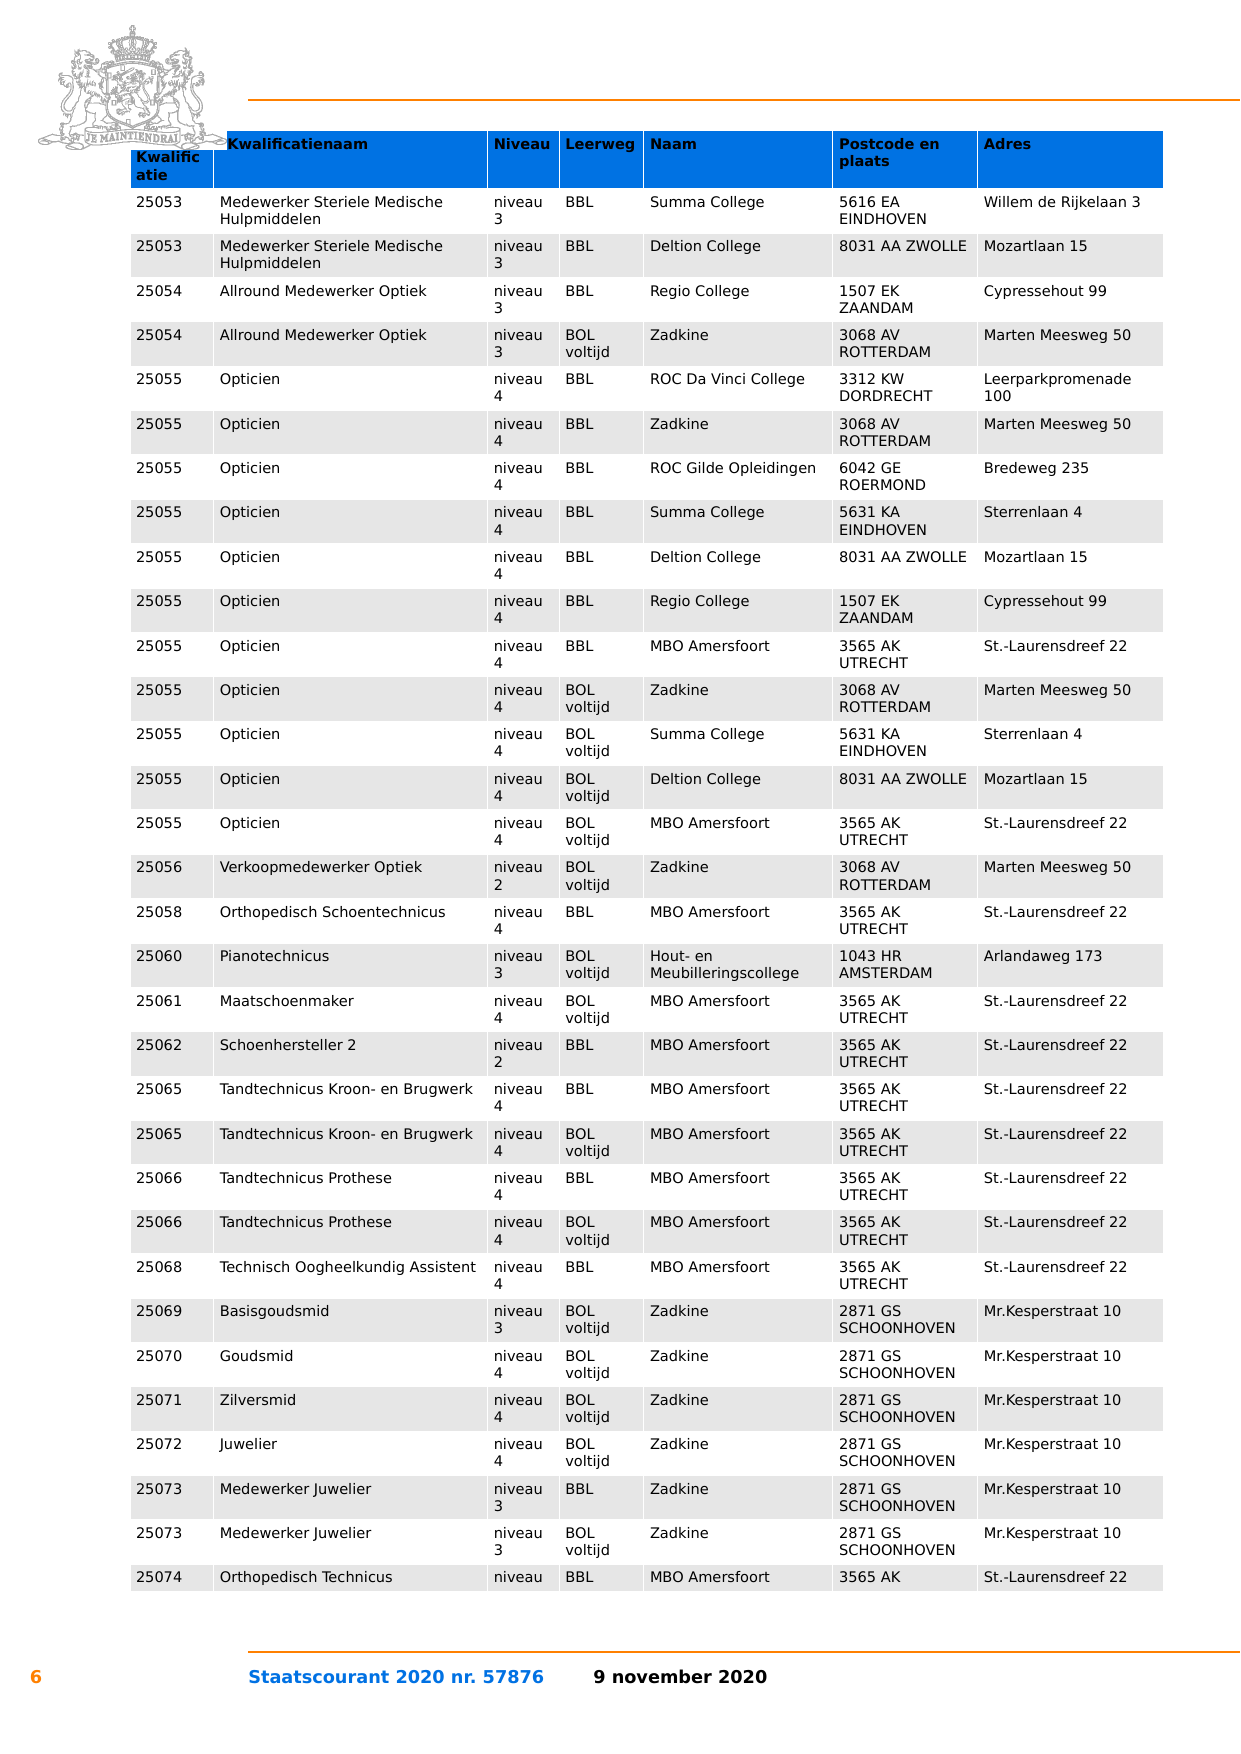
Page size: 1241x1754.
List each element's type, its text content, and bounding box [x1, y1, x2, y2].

table_cell Mr.Kesperstraat 10 [978, 1343, 1163, 1386]
table_cell Tandtechnicus Prothese [214, 1165, 487, 1209]
table_cell 25053 [131, 234, 213, 277]
table_cell 25073 [131, 1476, 213, 1519]
table_cell 2871 GS SCHOONHOVEN [833, 1387, 977, 1431]
table_cell MBO Amersfoort [644, 1121, 832, 1164]
table_cell niveau 4 [488, 500, 559, 543]
table_cell BBL [560, 234, 643, 277]
table_cell Opticien [214, 589, 487, 632]
table_cell BBL [560, 1077, 643, 1120]
table_cell 25055 [131, 722, 213, 765]
table_cell Summa College [644, 500, 832, 543]
table_cell BOL voltijd [560, 1210, 643, 1253]
table_cell niveau 3 [488, 234, 559, 277]
table_cell 25055 [131, 677, 213, 721]
table_cell 25074 [131, 1565, 213, 1591]
table_cell Willem de Rijkelaan 3 [978, 189, 1163, 232]
table_cell niveau 3 [488, 322, 559, 366]
table_cell Leerparkpromenade 100 [978, 367, 1163, 410]
table_cell Zadkine [644, 1520, 832, 1564]
table_cell niveau 3 [488, 1520, 559, 1564]
table_cell 3068 AV ROTTERDAM [833, 322, 977, 366]
table_cell BOL voltijd [560, 1299, 643, 1342]
table_cell 25055 [131, 766, 213, 809]
table_cell 25072 [131, 1432, 213, 1475]
table_cell Medewerker Steriele Medische Hulpmiddelen [214, 189, 487, 232]
table_cell 2871 GS SCHOONHOVEN [833, 1299, 977, 1342]
table_cell niveau 3 [488, 1476, 559, 1519]
table_cell Opticien [214, 722, 487, 765]
table_cell St.-Laurensdreef 22 [978, 988, 1163, 1031]
table_cell 3565 AK UTRECHT [833, 988, 977, 1031]
table_cell Schoenhersteller 2 [214, 1032, 487, 1076]
table_cell niveau 4 [488, 589, 559, 632]
table_cell Allround Medewerker Optiek [214, 322, 487, 366]
table_cell Opticien [214, 544, 487, 587]
table_cell Mr.Kesperstraat 10 [978, 1520, 1163, 1564]
table_cell BBL [560, 278, 643, 321]
table_cell Zadkine [644, 411, 832, 454]
table_cell 3565 AK UTRECHT [833, 1077, 977, 1120]
table_cell niveau 3 [488, 1299, 559, 1342]
table_cell 1507 EK ZAANDAM [833, 278, 977, 321]
table_cell 5631 KA EINDHOVEN [833, 722, 977, 765]
table_cell Summa College [644, 189, 832, 232]
table_cell BOL voltijd [560, 766, 643, 809]
table_cell 3312 KW DORDRECHT [833, 367, 977, 410]
table_cell Tandtechnicus Kroon- en Brugwerk [214, 1077, 487, 1120]
table_cell St.-Laurensdreef 22 [978, 1210, 1163, 1253]
table_cell Marten Meesweg 50 [978, 855, 1163, 898]
table_cell BBL [560, 633, 643, 676]
table_cell St.-Laurensdreef 22 [978, 633, 1163, 676]
table_header Postcode en plaats [833, 131, 977, 188]
table_header Adres [978, 131, 1163, 188]
table_cell Opticien [214, 367, 487, 410]
table_cell 8031 AA ZWOLLE [833, 766, 977, 809]
table_cell niveau [488, 1565, 559, 1591]
table_cell BOL voltijd [560, 1432, 643, 1475]
table_cell 25055 [131, 544, 213, 587]
table_cell Mr.Kesperstraat 10 [978, 1299, 1163, 1342]
table_cell Zadkine [644, 1432, 832, 1475]
table_cell MBO Amersfoort [644, 1165, 832, 1209]
table_cell 25058 [131, 899, 213, 942]
table_cell Technisch Oogheelkundig Assistent [214, 1254, 487, 1297]
table_cell Zadkine [644, 1343, 832, 1386]
table_cell MBO Amersfoort [644, 1565, 832, 1591]
table_cell Medewerker Steriele Medische Hulpmiddelen [214, 234, 487, 277]
table_cell Opticien [214, 500, 487, 543]
table_cell Goudsmid [214, 1343, 487, 1386]
table_cell 3068 AV ROTTERDAM [833, 855, 977, 898]
table_cell Mr.Kesperstraat 10 [978, 1432, 1163, 1475]
table_cell 25055 [131, 589, 213, 632]
table_cell Arlandaweg 173 [978, 944, 1163, 987]
table_cell 8031 AA ZWOLLE [833, 544, 977, 587]
table_cell Deltion College [644, 766, 832, 809]
table_cell Zilversmid [214, 1387, 487, 1431]
table_cell St.-Laurensdreef 22 [978, 1121, 1163, 1164]
table_cell BOL voltijd [560, 722, 643, 765]
table_cell 25055 [131, 367, 213, 410]
table_cell niveau 2 [488, 855, 559, 898]
table_cell niveau 4 [488, 633, 559, 676]
table_cell BBL [560, 500, 643, 543]
table_cell niveau 4 [488, 899, 559, 942]
table_cell 25069 [131, 1299, 213, 1342]
table_cell BOL voltijd [560, 1343, 643, 1386]
table_cell 5631 KA EINDHOVEN [833, 500, 977, 543]
table_cell 25065 [131, 1077, 213, 1120]
table_header Kwalificatie [131, 150, 213, 188]
table_cell BBL [560, 1254, 643, 1297]
table_cell 25071 [131, 1387, 213, 1431]
table_cell BBL [560, 411, 643, 454]
table_cell niveau 4 [488, 411, 559, 454]
table_cell niveau 4 [488, 1254, 559, 1297]
table_cell Juwelier [214, 1432, 487, 1475]
table_cell Zadkine [644, 1299, 832, 1342]
table_cell 2871 GS SCHOONHOVEN [833, 1432, 977, 1475]
table_cell Cypressehout 99 [978, 278, 1163, 321]
table_cell BBL [560, 1565, 643, 1591]
table_cell MBO Amersfoort [644, 988, 832, 1031]
table_cell niveau 4 [488, 1432, 559, 1475]
table_cell 25055 [131, 500, 213, 543]
table_cell 3565 AK UTRECHT [833, 1121, 977, 1164]
table_cell Zadkine [644, 1387, 832, 1431]
table_header Kwalificatienaam [214, 131, 487, 188]
table_cell Opticien [214, 455, 487, 499]
table_cell Verkoopmedewerker Optiek [214, 855, 487, 898]
table_cell niveau 4 [488, 810, 559, 854]
table_cell Mozartlaan 15 [978, 766, 1163, 809]
table_cell Orthopedisch Schoentechnicus [214, 899, 487, 942]
table_cell Basisgoudsmid [214, 1299, 487, 1342]
table_cell niveau 4 [488, 677, 559, 721]
table_cell BBL [560, 1165, 643, 1209]
table_cell BBL [560, 367, 643, 410]
table_cell niveau 4 [488, 722, 559, 765]
table_cell Sterrenlaan 4 [978, 722, 1163, 765]
table_cell Zadkine [644, 1476, 832, 1519]
table_cell niveau 3 [488, 944, 559, 987]
table_cell St.-Laurensdreef 22 [978, 1032, 1163, 1076]
table_cell Zadkine [644, 322, 832, 366]
table_cell Mozartlaan 15 [978, 544, 1163, 587]
table_cell BBL [560, 899, 643, 942]
table_cell Mozartlaan 15 [978, 234, 1163, 277]
table_cell St.-Laurensdreef 22 [978, 1254, 1163, 1297]
table_cell 25070 [131, 1343, 213, 1386]
table_cell 3565 AK [833, 1565, 977, 1591]
table_cell niveau 4 [488, 1121, 559, 1164]
table_cell Tandtechnicus Kroon- en Brugwerk [214, 1121, 487, 1164]
table_cell 25053 [131, 189, 213, 232]
table_cell niveau 4 [488, 455, 559, 499]
table_cell Opticien [214, 411, 487, 454]
table_cell 25068 [131, 1254, 213, 1297]
table_cell 5616 EA EINDHOVEN [833, 189, 977, 232]
table_cell Zadkine [644, 677, 832, 721]
table_cell 25065 [131, 1121, 213, 1164]
table_cell Cypressehout 99 [978, 589, 1163, 632]
table_cell BOL voltijd [560, 677, 643, 721]
table_cell 25054 [131, 278, 213, 321]
table_cell Opticien [214, 633, 487, 676]
table_cell 8031 AA ZWOLLE [833, 234, 977, 277]
table_cell BBL [560, 189, 643, 232]
table_cell 2871 GS SCHOONHOVEN [833, 1476, 977, 1519]
table_cell 3565 AK UTRECHT [833, 1210, 977, 1253]
table_cell 25056 [131, 855, 213, 898]
table_cell Allround Medewerker Optiek [214, 278, 487, 321]
table_cell Mr.Kesperstraat 10 [978, 1476, 1163, 1519]
table_cell 3068 AV ROTTERDAM [833, 677, 977, 721]
table_cell St.-Laurensdreef 22 [978, 1077, 1163, 1120]
table_cell 3565 AK UTRECHT [833, 1254, 977, 1297]
table_cell Mr.Kesperstraat 10 [978, 1387, 1163, 1431]
table_cell 25055 [131, 810, 213, 854]
table_cell MBO Amersfoort [644, 633, 832, 676]
table_cell Tandtechnicus Prothese [214, 1210, 487, 1253]
table_cell 25060 [131, 944, 213, 987]
table_cell Maatschoenmaker [214, 988, 487, 1031]
table_cell St.-Laurensdreef 22 [978, 1565, 1163, 1591]
table_cell 25062 [131, 1032, 213, 1076]
table_cell 25055 [131, 411, 213, 454]
table_cell BOL voltijd [560, 855, 643, 898]
table_cell Regio College [644, 589, 832, 632]
table_cell 3565 AK UTRECHT [833, 1165, 977, 1209]
table_cell niveau 4 [488, 1387, 559, 1431]
table_cell MBO Amersfoort [644, 1077, 832, 1120]
table_cell ROC Gilde Opleidingen [644, 455, 832, 499]
table_cell BOL voltijd [560, 1520, 643, 1564]
table_cell Sterrenlaan 4 [978, 500, 1163, 543]
table_cell 3565 AK UTRECHT [833, 633, 977, 676]
table_cell MBO Amersfoort [644, 1210, 832, 1253]
table_cell Marten Meesweg 50 [978, 411, 1163, 454]
table_cell Marten Meesweg 50 [978, 322, 1163, 366]
table_cell Opticien [214, 810, 487, 854]
table_cell St.-Laurensdreef 22 [978, 1165, 1163, 1209]
table_cell Deltion College [644, 234, 832, 277]
table_cell 25055 [131, 455, 213, 499]
table_cell niveau 4 [488, 1077, 559, 1120]
table_cell BBL [560, 455, 643, 499]
table_cell Opticien [214, 766, 487, 809]
table_cell MBO Amersfoort [644, 1254, 832, 1297]
table_cell 3565 AK UTRECHT [833, 899, 977, 942]
table_cell Medewerker Juwelier [214, 1476, 487, 1519]
table_cell 25054 [131, 322, 213, 366]
table_cell Opticien [214, 677, 487, 721]
table_cell 3565 AK UTRECHT [833, 810, 977, 854]
table_cell BOL voltijd [560, 1121, 643, 1164]
table_cell BOL voltijd [560, 988, 643, 1031]
table_cell 3565 AK UTRECHT [833, 1032, 977, 1076]
table_cell Marten Meesweg 50 [978, 677, 1163, 721]
table_header Naam [644, 131, 832, 188]
table_cell niveau 4 [488, 766, 559, 809]
table_header Leerweg [560, 131, 643, 188]
table_cell Pianotechnicus [214, 944, 487, 987]
table_cell BBL [560, 589, 643, 632]
table_cell BBL [560, 544, 643, 587]
table_cell BBL [560, 1476, 643, 1519]
table_cell MBO Amersfoort [644, 899, 832, 942]
table_cell 3068 AV ROTTERDAM [833, 411, 977, 454]
table_cell niveau 4 [488, 1210, 559, 1253]
table_cell 1507 EK ZAANDAM [833, 589, 977, 632]
table_cell niveau 4 [488, 1343, 559, 1386]
table_cell niveau 3 [488, 278, 559, 321]
table_cell MBO Amersfoort [644, 810, 832, 854]
table_cell 25066 [131, 1165, 213, 1209]
table_cell MBO Amersfoort [644, 1032, 832, 1076]
table_cell niveau 2 [488, 1032, 559, 1076]
table_cell Deltion College [644, 544, 832, 587]
table_cell 25055 [131, 633, 213, 676]
table_cell 25061 [131, 988, 213, 1031]
table_header Niveau [488, 131, 559, 188]
table_cell niveau 4 [488, 1165, 559, 1209]
table_cell 25073 [131, 1520, 213, 1564]
table_cell 2871 GS SCHOONHOVEN [833, 1343, 977, 1386]
table_cell Summa College [644, 722, 832, 765]
table_cell Zadkine [644, 855, 832, 898]
table_cell BOL voltijd [560, 1387, 643, 1431]
table_cell niveau 4 [488, 544, 559, 587]
table_cell BOL voltijd [560, 810, 643, 854]
table_cell BOL voltijd [560, 944, 643, 987]
table_cell Bredeweg 235 [978, 455, 1163, 499]
table_cell Orthopedisch Technicus [214, 1565, 487, 1591]
table_cell Regio College [644, 278, 832, 321]
table_cell 1043 HR AMSTERDAM [833, 944, 977, 987]
table_cell ROC Da Vinci College [644, 367, 832, 410]
table_cell niveau 4 [488, 988, 559, 1031]
table_cell niveau 3 [488, 189, 559, 232]
picture [38, 25, 227, 150]
table_cell 25066 [131, 1210, 213, 1253]
table_cell 2871 GS SCHOONHOVEN [833, 1520, 977, 1564]
table_cell Medewerker Juwelier [214, 1520, 487, 1564]
table_cell St.-Laurensdreef 22 [978, 899, 1163, 942]
table_cell St.-Laurensdreef 22 [978, 810, 1163, 854]
table_cell 6042 GE ROERMOND [833, 455, 977, 499]
table_cell Hout- en Meubilleringscollege [644, 944, 832, 987]
table_cell niveau 4 [488, 367, 559, 410]
table_cell BBL [560, 1032, 643, 1076]
table_cell BOL voltijd [560, 322, 643, 366]
